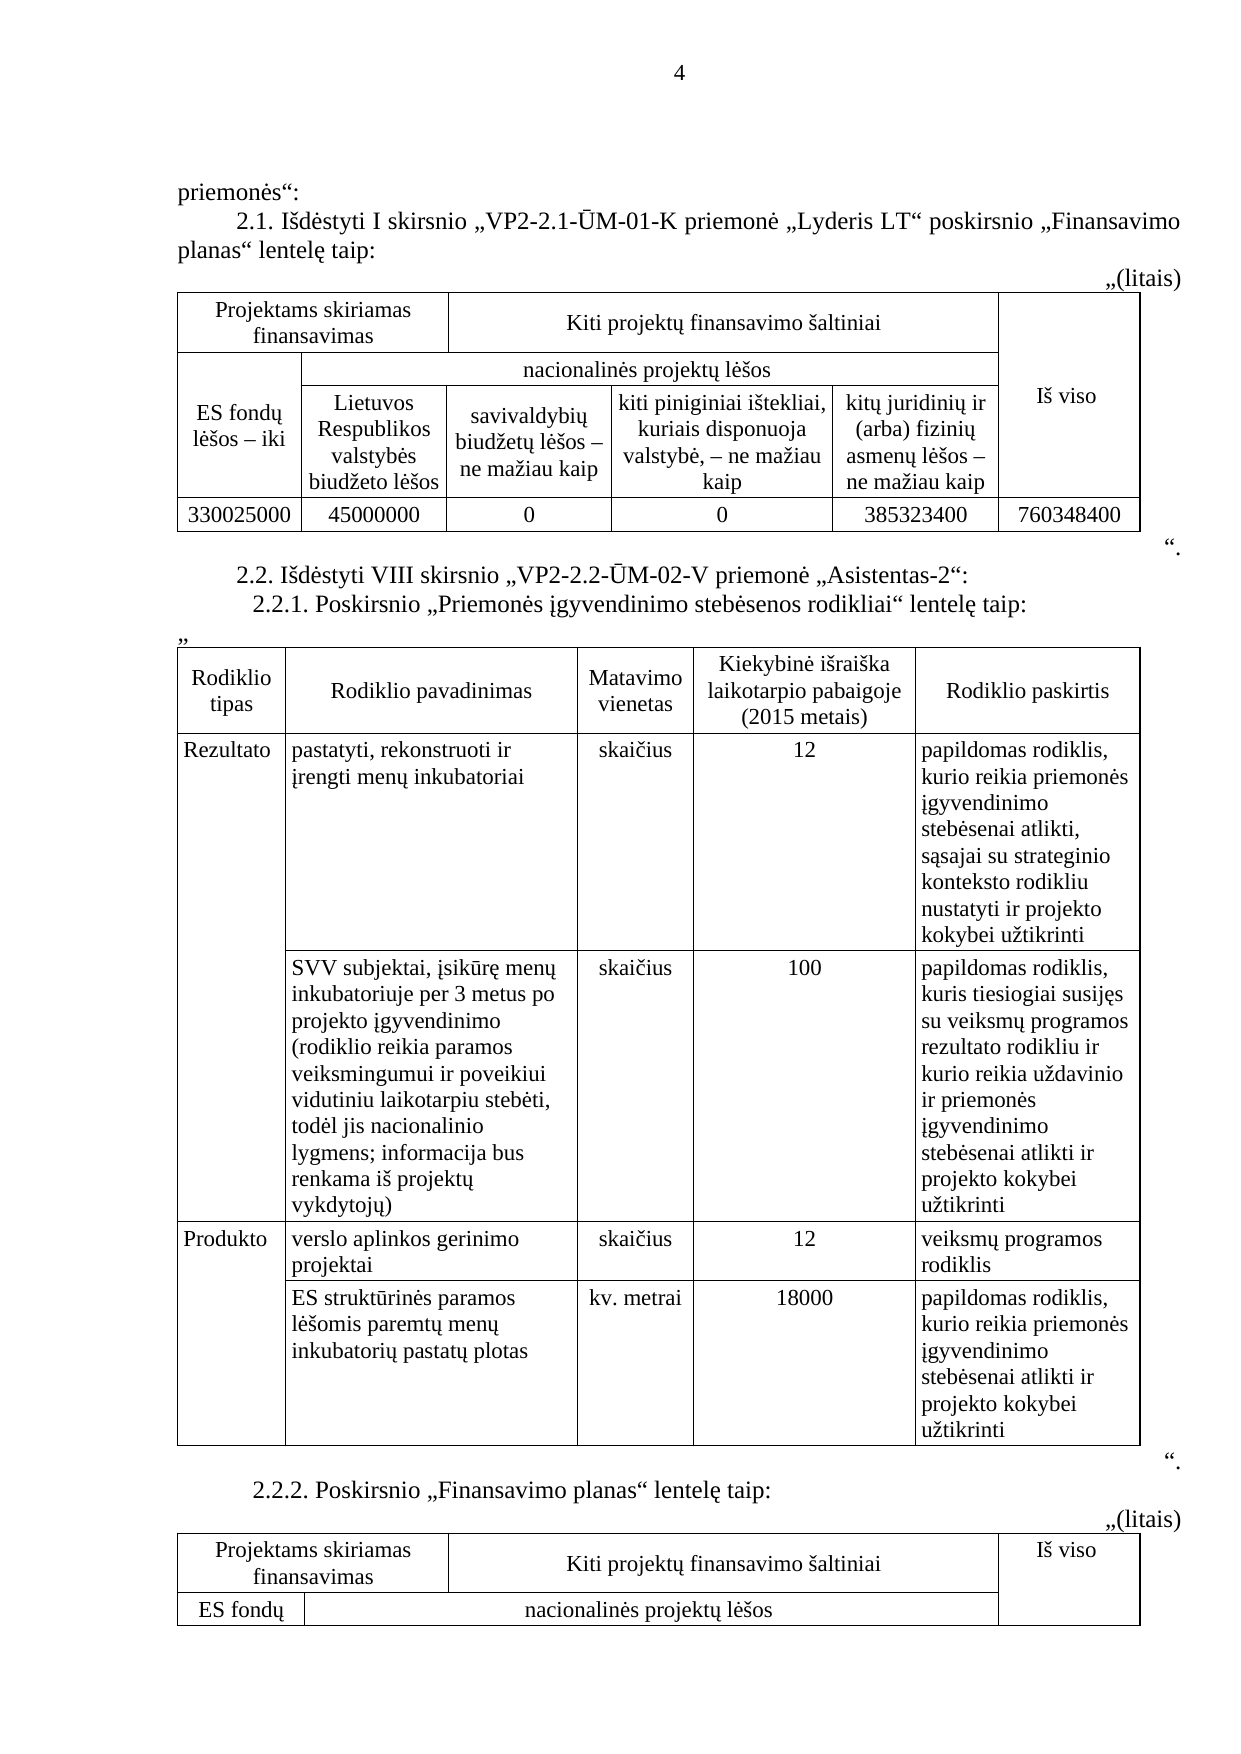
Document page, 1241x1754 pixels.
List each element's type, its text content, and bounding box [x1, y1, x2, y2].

table_cell verslo aplinkos gerinimo projektai [286, 1222, 577, 1280]
table_cell Lietuvos Respublikos valstybės biudžeto lėšos [302, 386, 446, 497]
table_cell ES struktūrinės paramos lėšomis paremtų menų inkubatorių pastatų plotas [286, 1281, 577, 1445]
text priemonės“: [177, 177, 1181, 206]
table_cell pastatyti, rekonstruoti ir įrengti menų inkubatoriai [286, 734, 577, 950]
table_cell veiksmų programos rodiklis [916, 1222, 1139, 1280]
table_cell 12 [694, 1222, 915, 1280]
table_header Iš viso [999, 293, 1139, 497]
text 2.2. Išdėstyti VIII skirsnio „VP2-2.2-ŪM-02-V priemonė „Asistentas-2“: [177, 560, 1181, 589]
table_cell skaičius [578, 1222, 693, 1280]
text 2.2.2. Poskirsnio „Finansavimo planas“ lentelę taip: [252, 1475, 1181, 1504]
table_cell kv. metrai [578, 1281, 693, 1445]
table_cell kitų juridinių ir (arba) fizinių asmenų lėšos – ne mažiau kaip [833, 386, 998, 497]
table_cell SVV subjektai, įsikūrę menų inkubatoriuje per 3 metus po projekto įgyvendinimo (rodiklio reikia paramos veiksmingumui ir poveikiui vidutiniu laikotarpiu stebėti, todėl jis nacionalinio lygmens; informacija bus renkama iš projektų vykdytojų) [286, 951, 577, 1221]
table_header Rodiklio tipas [178, 648, 285, 732]
text “. [177, 532, 1181, 560]
table_cell 45000000 [302, 498, 446, 531]
table_cell papildomas rodiklis, kurio reikia priemonės įgyvendinimo stebėsenai atlikti ir projekto kokybei užtikrinti [916, 1281, 1139, 1445]
table_cell 385323400 [833, 498, 998, 531]
table_header Kiekybinė išraiška laikotarpio pabaigoje (2015 metais) [694, 648, 915, 732]
table_header Kiti projektų finansavimo šaltiniai [449, 1534, 998, 1592]
table_cell 12 [694, 734, 915, 950]
table_header Iš viso [999, 1534, 1139, 1625]
table_cell ES fondų lėšos – iki [178, 353, 301, 497]
table_cell ES fondų [178, 1593, 304, 1625]
text „(litais) [177, 1504, 1181, 1532]
text „(litais) [177, 263, 1181, 292]
table_header Matavimo vienetas [578, 648, 693, 732]
table_header Rodiklio pavadinimas [286, 648, 577, 732]
table_header Kiti projektų finansavimo šaltiniai [449, 293, 998, 352]
table_cell 0 [612, 498, 832, 531]
table_header Rodiklio paskirtis [916, 648, 1139, 732]
table_cell nacionalinės projektų lėšos [305, 1593, 998, 1625]
table_cell 18000 [694, 1281, 915, 1445]
table_cell 0 [447, 498, 611, 531]
table_cell 760348400 [999, 498, 1139, 531]
table_cell Rezultato [178, 734, 285, 1221]
text “. [251, 1446, 1181, 1475]
table_header Projektams skiriamas finansavimas [178, 293, 448, 352]
table_cell Produkto [178, 1222, 285, 1445]
text 2.2.1. Poskirsnio „Priemonės įgyvendinimo stebėsenos rodikliai“ lentelę taip: [252, 589, 1181, 618]
table_cell nacionalinės projektų lėšos [302, 353, 998, 385]
table_header Projektams skiriamas finansavimas [178, 1534, 448, 1592]
table_cell papildomas rodiklis, kurio reikia priemonės įgyvendinimo stebėsenai atlikti, sąsajai su strateginio konteksto rodikliu nustatyti ir projekto kokybei užtikrinti [916, 734, 1139, 950]
table_cell 100 [694, 951, 915, 1221]
text „ [177, 618, 1181, 647]
table_cell skaičius [578, 951, 693, 1221]
table_cell 330025000 [178, 498, 301, 531]
text 2.1. Išdėstyti I skirsnio „VP2-2.1-ŪM-01-K priemonė „Lyderis LT“ poskirsnio „Finansavimo planas“ lentelę taip: [177, 206, 1181, 263]
table_cell skaičius [578, 734, 693, 950]
table_cell savivaldybių biudžetų lėšos – ne mažiau kaip [447, 386, 611, 497]
table_cell papildomas rodiklis, kuris tiesiogiai susijęs su veiksmų programos rezultato rodikliu ir kurio reikia uždavinio ir priemonės įgyvendinimo stebėsenai atlikti ir projekto kokybei užtikrinti [916, 951, 1139, 1221]
table_cell kiti piniginiai ištekliai, kuriais disponuoja valstybė, – ne mažiau kaip [612, 386, 832, 497]
